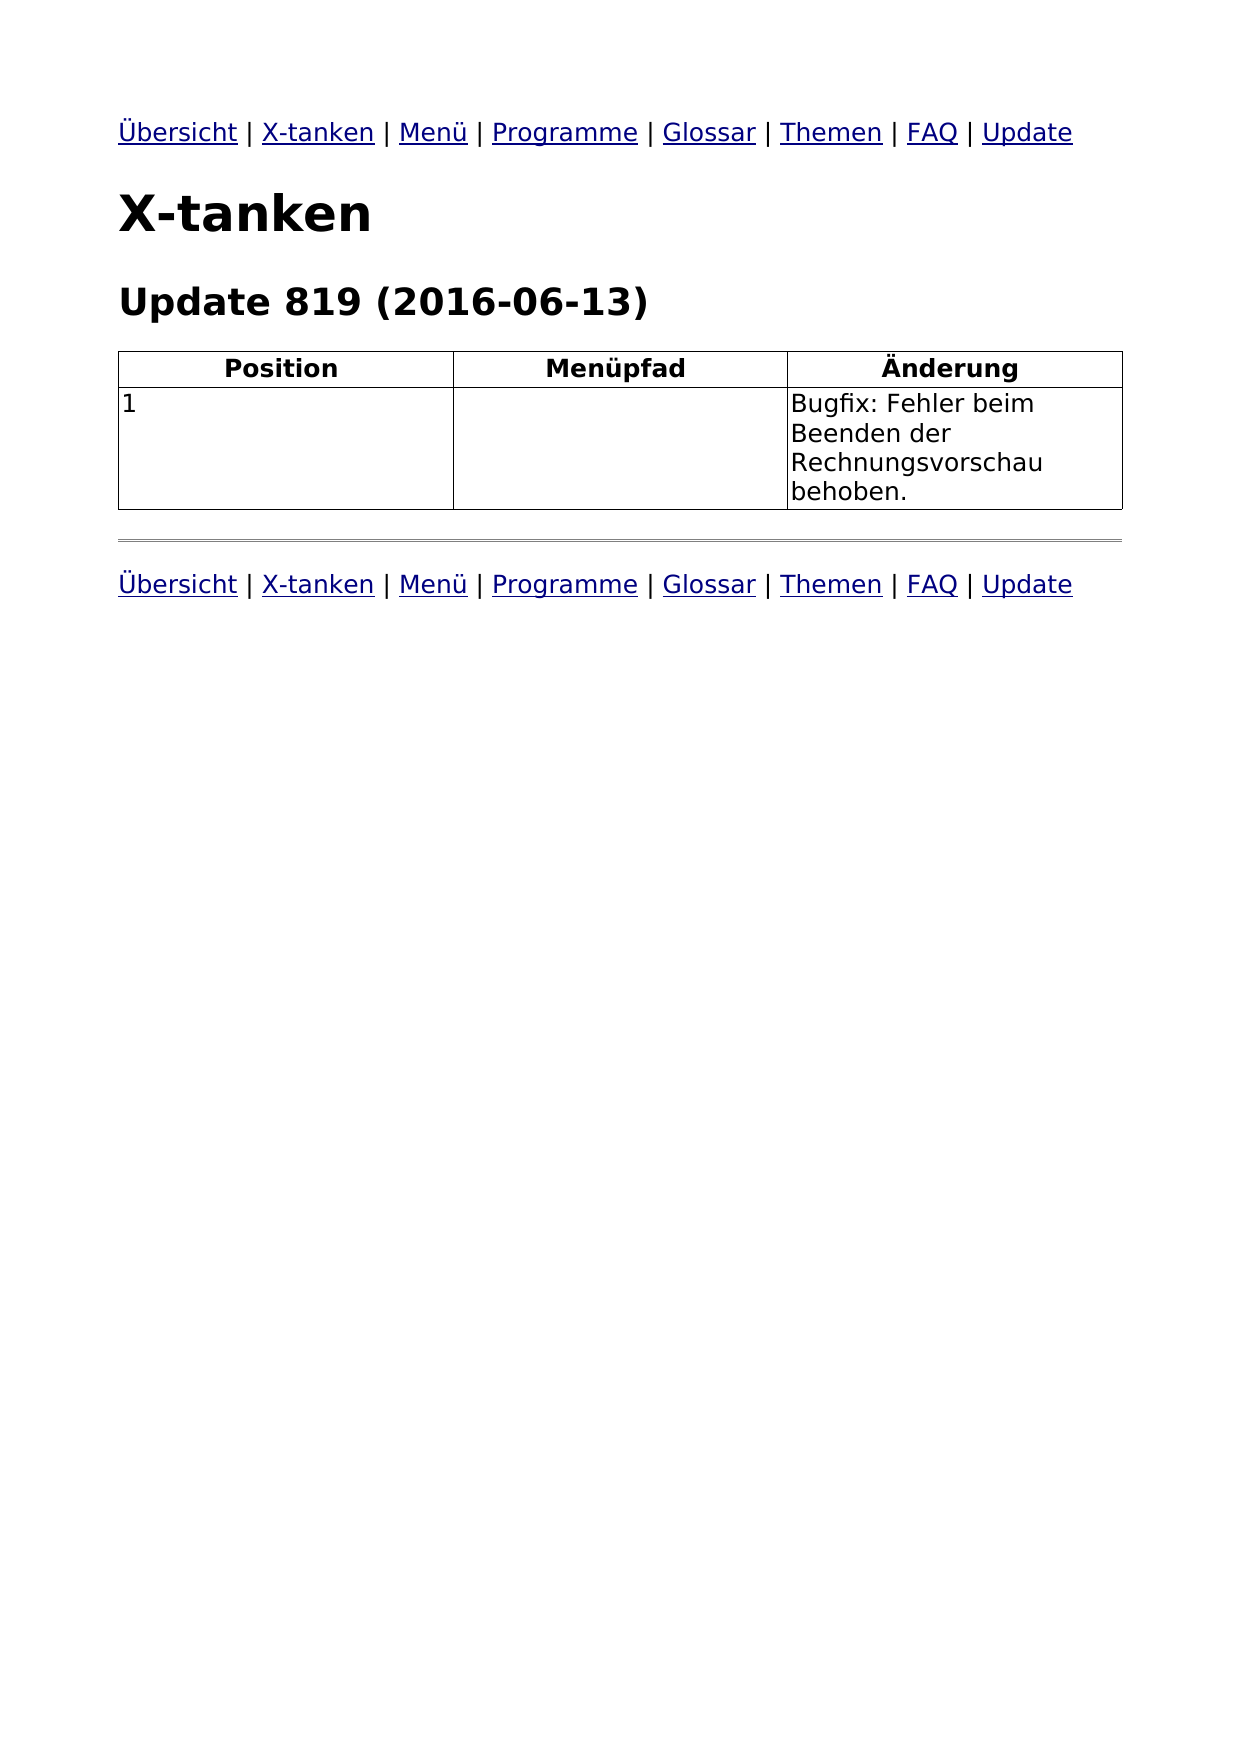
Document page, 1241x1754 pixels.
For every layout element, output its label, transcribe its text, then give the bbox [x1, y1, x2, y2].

subtitle Update 819 (2016-06-13) [118, 281, 1122, 324]
text Übersicht | X-tanken | Menü | Programme | Glossar | Themen | FAQ | Update [118, 118, 1122, 147]
table_cell [454, 388, 787, 509]
text Übersicht | X-tanken | Menü | Programme | Glossar | Themen | FAQ | Update [118, 570, 1122, 599]
subtitle X-tanken [118, 185, 1122, 243]
table_cell 1 [119, 388, 453, 509]
table_cell Bugfix: Fehler beim Beenden der Rechnungsvorschau behoben. [788, 388, 1122, 509]
table_header Position [119, 352, 453, 387]
table_header Änderung [788, 352, 1122, 387]
table_header Menüpfad [454, 352, 787, 387]
